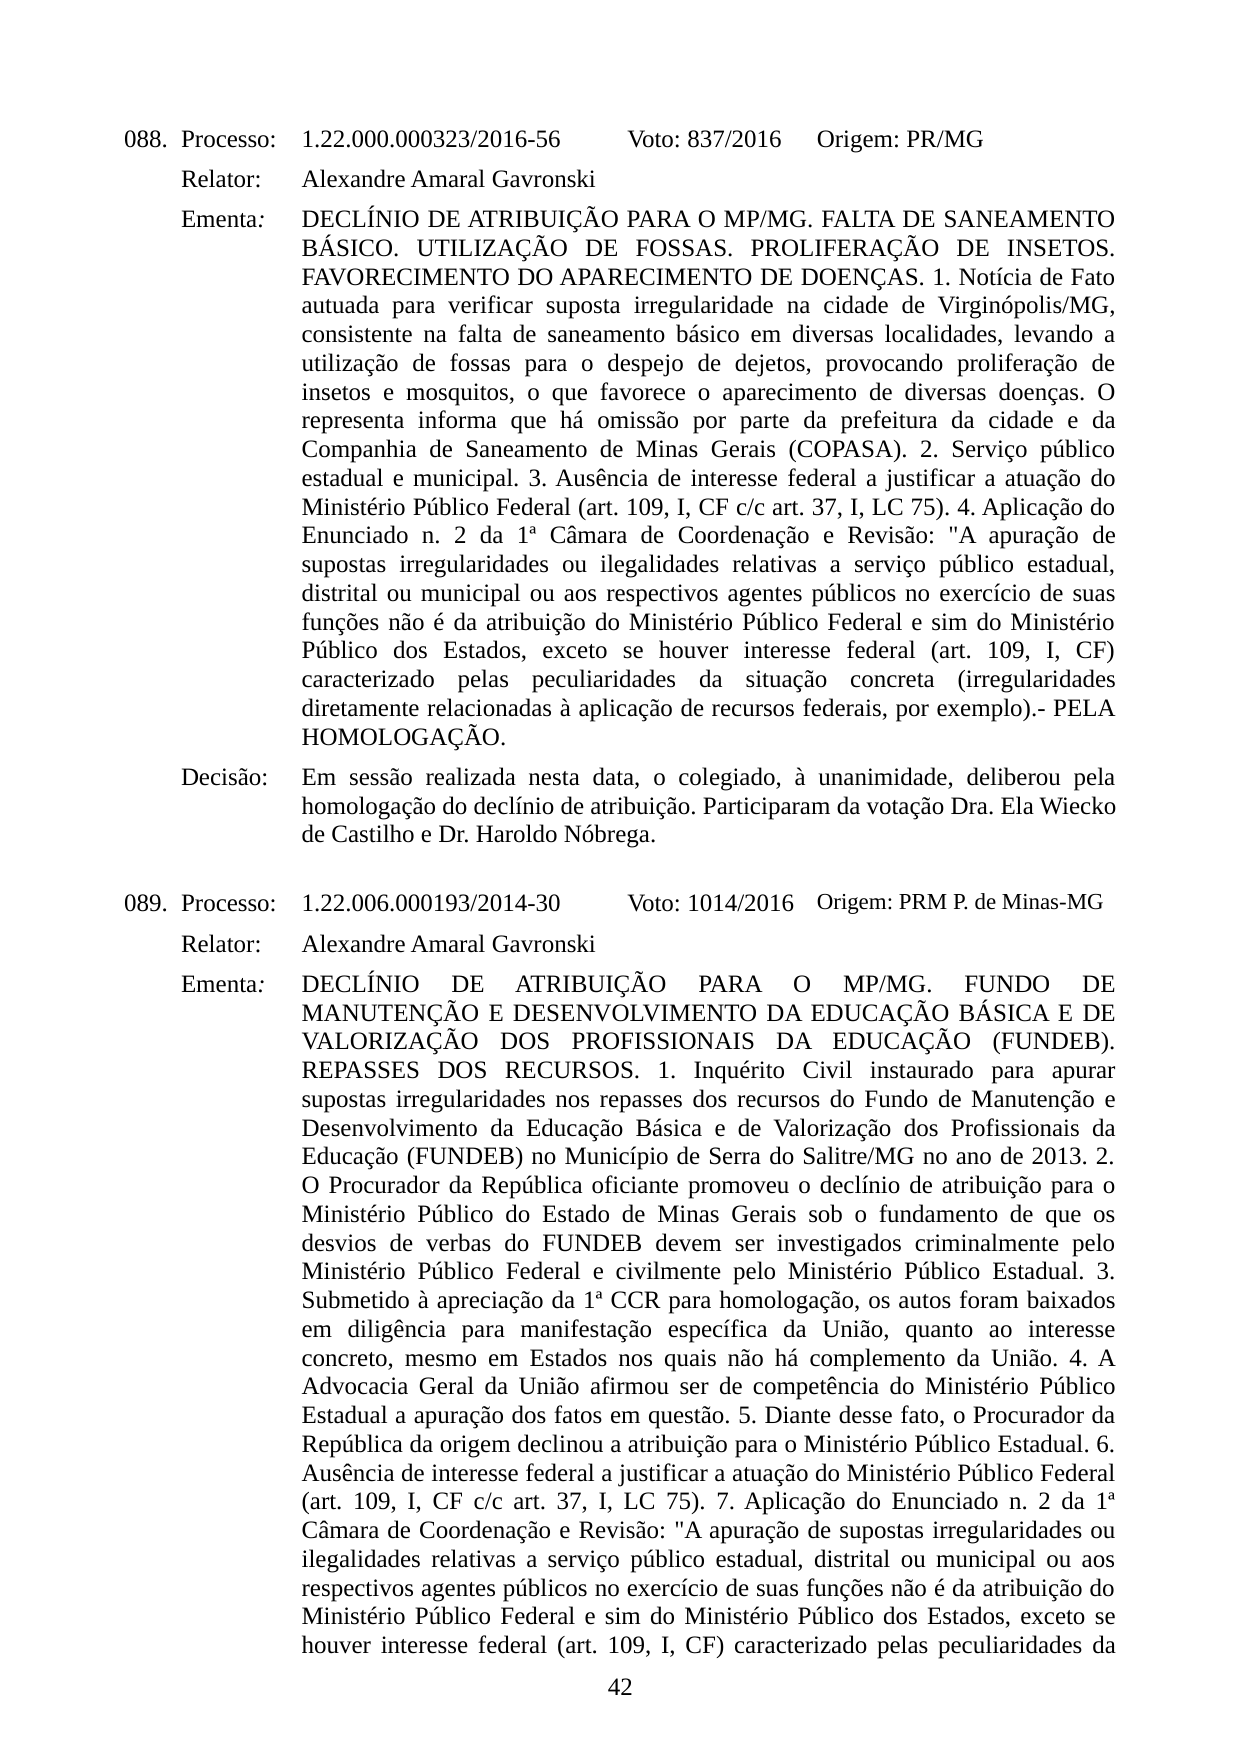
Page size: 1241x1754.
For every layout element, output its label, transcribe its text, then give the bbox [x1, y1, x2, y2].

table_cell [118, 199, 175, 756]
table_cell Alexandre Amaral Gavronski [296, 158, 1122, 198]
table_header Origem: PR/MG [811, 118, 1122, 158]
table_cell Relator: [175, 923, 296, 963]
table_header Processo: [175, 118, 296, 158]
table_header Voto: 837/2016 [621, 118, 811, 158]
table_cell DECLÍNIO DE ATRIBUIÇÃO PARA O MP/MG. FUNDO DE MANUTENÇÃO E DESENVOLVIMENTO DA EDUCAÇÃO BÁSICA E DE VALORIZAÇÃO DOS PROFISSIONAIS DA EDUCAÇÃO (FUNDEB). REPASSES DOS RECURSOS. 1. Inquérito Civil instaurado para apurar supostas irregularidades nos repasses dos recursos do Fundo de Manutenção e Desenvolvimento da Educação Básica e de Valorização dos Profissionais da Educação (FUNDEB) no Município de Serra do Salitre/MG no ano de 2013. 2. O Procurador da República oficiante promoveu o declínio de atribuição para o Ministério Público do Estado de Minas Gerais sob o fundamento de que os desvios de verbas do FUNDEB devem ser investigados criminalmente pelo Ministério Público Federal e civilmente pelo Ministério Público Estadual. 3. Submetido à apreciação da 1ª CCR para homologação, os autos foram baixados em diligência para manifestação específica da União, quanto ao interesse concreto, mesmo em Estados nos quais não há complemento da União. 4. A Advocacia Geral da União afirmou ser de competência do Ministério Público Estadual a apuração dos fatos em questão. 5. Diante desse fato, o Procurador da República da origem declinou a atribuição para o Ministério Público Estadual. 6. Ausência de interesse federal a justificar a atuação do Ministério Público Federal (art. 109, I, CF c/c art. 37, I, LC 75). 7. Aplicação do Enunciado n. 2 da 1ª Câmara de Coordenação e Revisão: "A apuração de supostas irregularidades ou ilegalidades relativas a serviço público estadual, distrital ou municipal ou aos respectivos agentes públicos no exercício de suas funções não é da atribuição do Ministério Público Federal e sim do Ministério Público dos Estados, exceto se houver interesse federal (art. 109, I, CF) caracterizado pelas peculiaridades da [296, 963, 1122, 1664]
table_cell DECLÍNIO DE ATRIBUIÇÃO PARA O MP/MG. FALTA DE SANEAMENTO BÁSICO. UTILIZAÇÃO DE FOSSAS. PROLIFERAÇÃO DE INSETOS. FAVORECIMENTO DO APARECIMENTO DE DOENÇAS. 1. Notícia de Fato autuada para verificar suposta irregularidade na cidade de Virginópolis/MG, consistente na falta de saneamento básico em diversas localidades, levando a utilização de fossas para o despejo de dejetos, provocando proliferação de insetos e mosquitos, o que favorece o aparecimento de diversas doenças. O representa informa que há omissão por parte da prefeitura da cidade e da Companhia de Saneamento de Minas Gerais (COPASA). 2. Serviço público estadual e municipal. 3. Ausência de interesse federal a justificar a atuação do Ministério Público Federal (art. 109, I, CF c/c art. 37, I, LC 75). 4. Aplicação do Enunciado n. 2 da 1ª Câmara de Coordenação e Revisão: "A apuração de supostas irregularidades ou ilegalidades relativas a serviço público estadual, distrital ou municipal ou aos respectivos agentes públicos no exercício de suas funções não é da atribuição do Ministério Público Federal e sim do Ministério Público dos Estados, exceto se houver interesse federal (art. 109, I, CF) caracterizado pelas peculiaridades da situação concreta (irregularidades diretamente relacionadas à aplicação de recursos federais, por exemplo).- PELA HOMOLOGAÇÃO. [296, 199, 1122, 756]
table_header 089. [118, 883, 175, 923]
table_cell Relator: [175, 158, 296, 198]
table_header Origem: PRM P. de Minas-MG [811, 883, 1122, 923]
table_cell [118, 158, 175, 198]
table_header 1.22.006.000193/2014-30 [296, 883, 621, 923]
table_cell Alexandre Amaral Gavronski [296, 923, 1122, 963]
table_header Voto: 1014/2016 [621, 883, 811, 923]
table_cell Ementa: [175, 199, 296, 756]
table_cell [118, 756, 175, 854]
table_cell Ementa: [175, 963, 296, 1664]
table_cell [118, 923, 175, 963]
table_header 088. [118, 118, 175, 158]
table_header 1.22.000.000323/2016-56 [296, 118, 621, 158]
table_cell Decisão: [175, 756, 296, 854]
table_header Processo: [175, 883, 296, 923]
table_cell Em sessão realizada nesta data, o colegiado, à unanimidade, deliberou pela homologação do declínio de atribuição. Participaram da votação Dra. Ela Wiecko de Castilho e Dr. Haroldo Nóbrega. [296, 756, 1122, 854]
table_cell [118, 963, 175, 1664]
